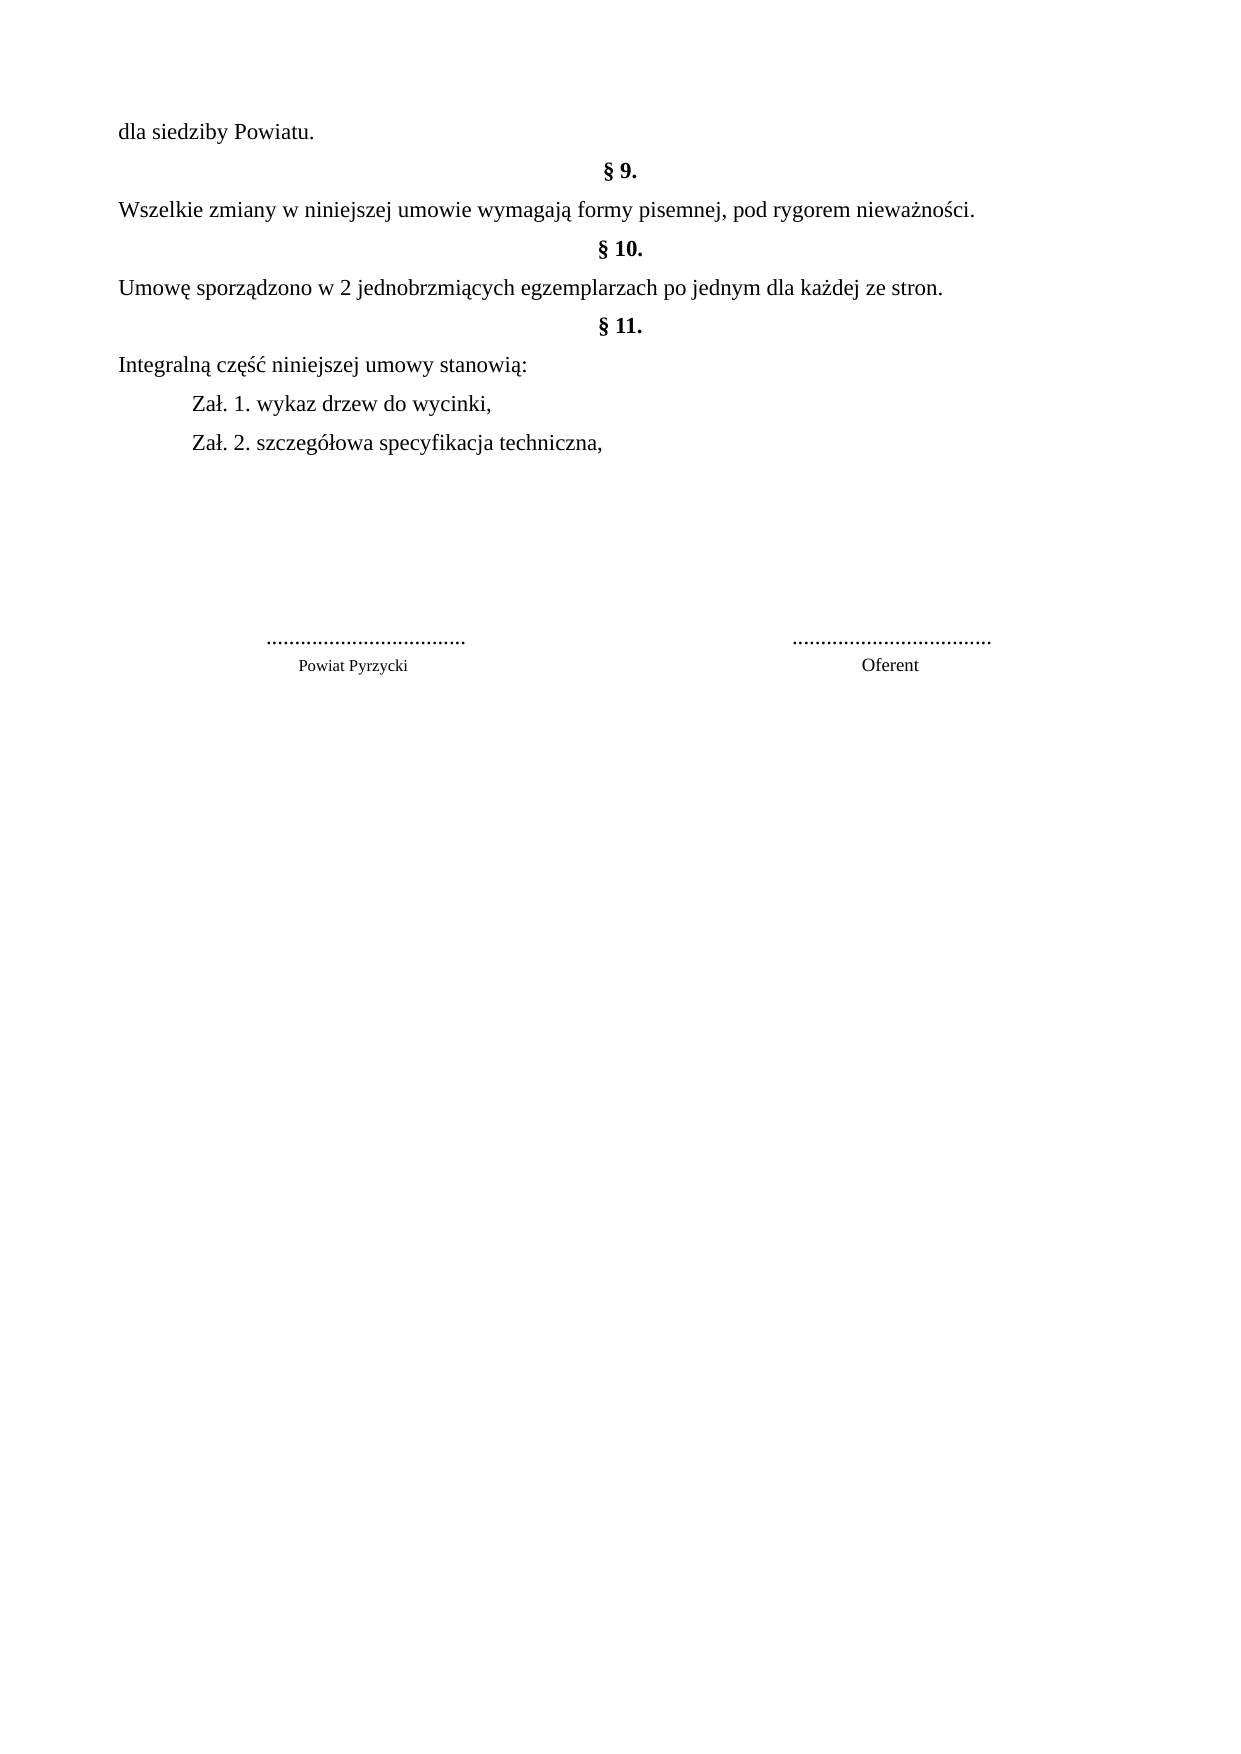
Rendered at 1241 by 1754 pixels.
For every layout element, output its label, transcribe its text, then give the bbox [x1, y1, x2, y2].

text Wszelkie zmiany w niniejszej umowie wymagają formy pisemnej, pod rygorem nieważności. [118, 196, 1122, 222]
text Zał. 1. wykaz drzew do wycinki, [118, 390, 1122, 416]
text § 11. [118, 312, 1122, 339]
text dla siedziby Powiatu. [118, 118, 1122, 144]
text Integralną część niniejszej umowy stanowią: [118, 351, 1122, 378]
text Zał. 2. szczegółowa specyfikacja techniczna, [118, 429, 1122, 455]
text § 9. [118, 157, 1122, 183]
text Umowę sporządzono w 2 jednobrzmiących egzemplarzach po jednym dla każdej ze stron. [118, 273, 1122, 300]
text § 10. [118, 235, 1122, 261]
text ................................... ................................... Powiat Pyrzycki Oferent [118, 623, 1122, 676]
